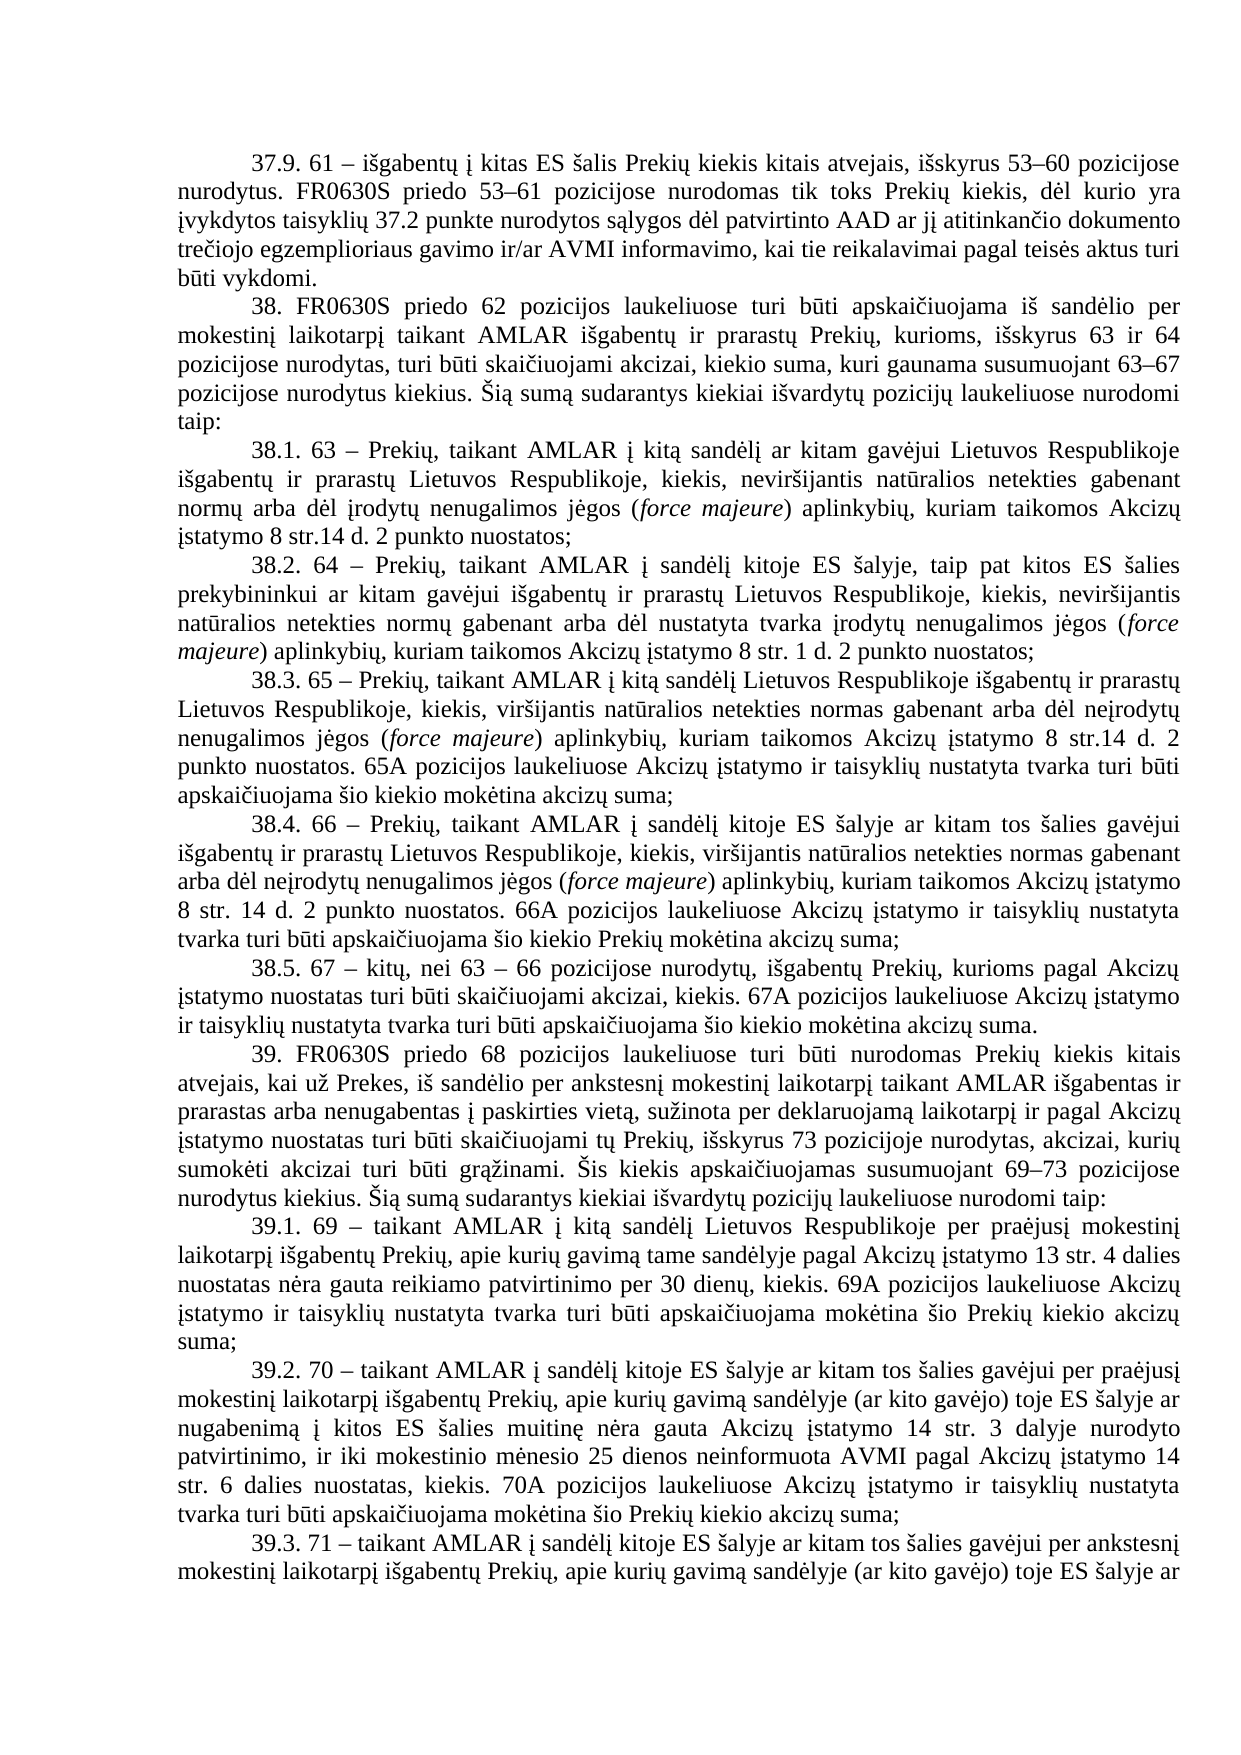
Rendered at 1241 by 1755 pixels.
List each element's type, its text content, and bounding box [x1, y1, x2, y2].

text 39.3. 71 – taikant AMLAR į sandėlį kitoje ES šalyje ar kitam tos šalies gavėjui per ankstesnį mokestinį laikotarpį išgabentų Prekių, apie kurių gavimą sandėlyje (ar kito gavėjo) toje ES šalyje ar [177, 1528, 1181, 1585]
text 39.1. 69 – taikant AMLAR į kitą sandėlį Lietuvos Respublikoje per praėjusį mokestinį laikotarpį išgabentų Prekių, apie kurių gavimą tame sandėlyje pagal Akcizų įstatymo 13 str. 4 dalies nuostatas nėra gauta reikiamo patvirtinimo per 30 dienų, kiekis. 69A pozicijos laukeliuose Akcizų įstatymo ir taisyklių nustatyta tvarka turi būti apskaičiuojama mokėtina šio Prekių kiekio akcizų suma; [177, 1211, 1181, 1355]
text 38.3. 65 – Prekių, taikant AMLAR į kitą sandėlį Lietuvos Respublikoje išgabentų ir prarastų Lietuvos Respublikoje, kiekis, viršijantis natūralios netekties normas gabenant arba dėl neįrodytų nenugalimos jėgos (force majeure) aplinkybių, kuriam taikomos Akcizų įstatymo 8 str.14 d. 2 punkto nuostatos. 65A pozicijos laukeliuose Akcizų įstatymo ir taisyklių nustatyta tvarka turi būti apskaičiuojama šio kiekio mokėtina akcizų suma; [177, 665, 1181, 809]
text 38.5. 67 – kitų, nei 63 – 66 pozicijose nurodytų, išgabentų Prekių, kurioms pagal Akcizų įstatymo nuostatas turi būti skaičiuojami akcizai, kiekis. 67A pozicijos laukeliuose Akcizų įstatymo ir taisyklių nustatyta tvarka turi būti apskaičiuojama šio kiekio mokėtina akcizų suma. [177, 953, 1181, 1039]
text 38.4. 66 – Prekių, taikant AMLAR į sandėlį kitoje ES šalyje ar kitam tos šalies gavėjui išgabentų ir prarastų Lietuvos Respublikoje, kiekis, viršijantis natūralios netekties normas gabenant arba dėl neįrodytų nenugalimos jėgos (force majeure) aplinkybių, kuriam taikomos Akcizų įstatymo 8 str. 14 d. 2 punkto nuostatos. 66A pozicijos laukeliuose Akcizų įstatymo ir taisyklių nustatyta tvarka turi būti apskaičiuojama šio kiekio Prekių mokėtina akcizų suma; [177, 809, 1181, 953]
text 38.2. 64 – Prekių, taikant AMLAR į sandėlį kitoje ES šalyje, taip pat kitos ES šalies prekybininkui ar kitam gavėjui išgabentų ir prarastų Lietuvos Respublikoje, kiekis, neviršijantis natūralios netekties normų gabenant arba dėl nustatyta tvarka įrodytų nenugalimos jėgos (force majeure) aplinkybių, kuriam taikomos Akcizų įstatymo 8 str. 1 d. 2 punkto nuostatos; [177, 550, 1181, 665]
text 38.1. 63 – Prekių, taikant AMLAR į kitą sandėlį ar kitam gavėjui Lietuvos Respublikoje išgabentų ir prarastų Lietuvos Respublikoje, kiekis, neviršijantis natūralios netekties gabenant normų arba dėl įrodytų nenugalimos jėgos (force majeure) aplinkybių, kuriam taikomos Akcizų įstatymo 8 str.14 d. 2 punkto nuostatos; [177, 435, 1181, 550]
text 39. FR0630S priedo 68 pozicijos laukeliuose turi būti nurodomas Prekių kiekis kitais atvejais, kai už Prekes, iš sandėlio per ankstesnį mokestinį laikotarpį taikant AMLAR išgabentas ir prarastas arba nenugabentas į paskirties vietą, sužinota per deklaruojamą laikotarpį ir pagal Akcizų įstatymo nuostatas turi būti skaičiuojami tų Prekių, išskyrus 73 pozicijoje nurodytas, akcizai, kurių sumokėti akcizai turi būti grąžinami. Šis kiekis apskaičiuojamas susumuojant 69–73 pozicijose nurodytus kiekius. Šią sumą sudarantys kiekiai išvardytų pozicijų laukeliuose nurodomi taip: [177, 1039, 1181, 1211]
text 37.9. 61 – išgabentų į kitas ES šalis Prekių kiekis kitais atvejais, išskyrus 53–60 pozicijose nurodytus. FR0630S priedo 53–61 pozicijose nurodomas tik toks Prekių kiekis, dėl kurio yra įvykdytos taisyklių 37.2 punkte nurodytos sąlygos dėl patvirtinto AAD ar jį atitinkančio dokumento trečiojo egzemplioriaus gavimo ir/ar AVMI informavimo, kai tie reikalavimai pagal teisės aktus turi būti vykdomi. [177, 148, 1181, 291]
text 38. FR0630S priedo 62 pozicijos laukeliuose turi būti apskaičiuojama iš sandėlio per mokestinį laikotarpį taikant AMLAR išgabentų ir prarastų Prekių, kurioms, išskyrus 63 ir 64 pozicijose nurodytas, turi būti skaičiuojami akcizai, kiekio suma, kuri gaunama susumuojant 63–67 pozicijose nurodytus kiekius. Šią sumą sudarantys kiekiai išvardytų pozicijų laukeliuose nurodomi taip: [177, 291, 1181, 435]
text 39.2. 70 – taikant AMLAR į sandėlį kitoje ES šalyje ar kitam tos šalies gavėjui per praėjusį mokestinį laikotarpį išgabentų Prekių, apie kurių gavimą sandėlyje (ar kito gavėjo) toje ES šalyje ar nugabenimą į kitos ES šalies muitinę nėra gauta Akcizų įstatymo 14 str. 3 dalyje nurodyto patvirtinimo, ir iki mokestinio mėnesio 25 dienos neinformuota AVMI pagal Akcizų įstatymo 14 str. 6 dalies nuostatas, kiekis. 70A pozicijos laukeliuose Akcizų įstatymo ir taisyklių nustatyta tvarka turi būti apskaičiuojama mokėtina šio Prekių kiekio akcizų suma; [177, 1355, 1181, 1528]
